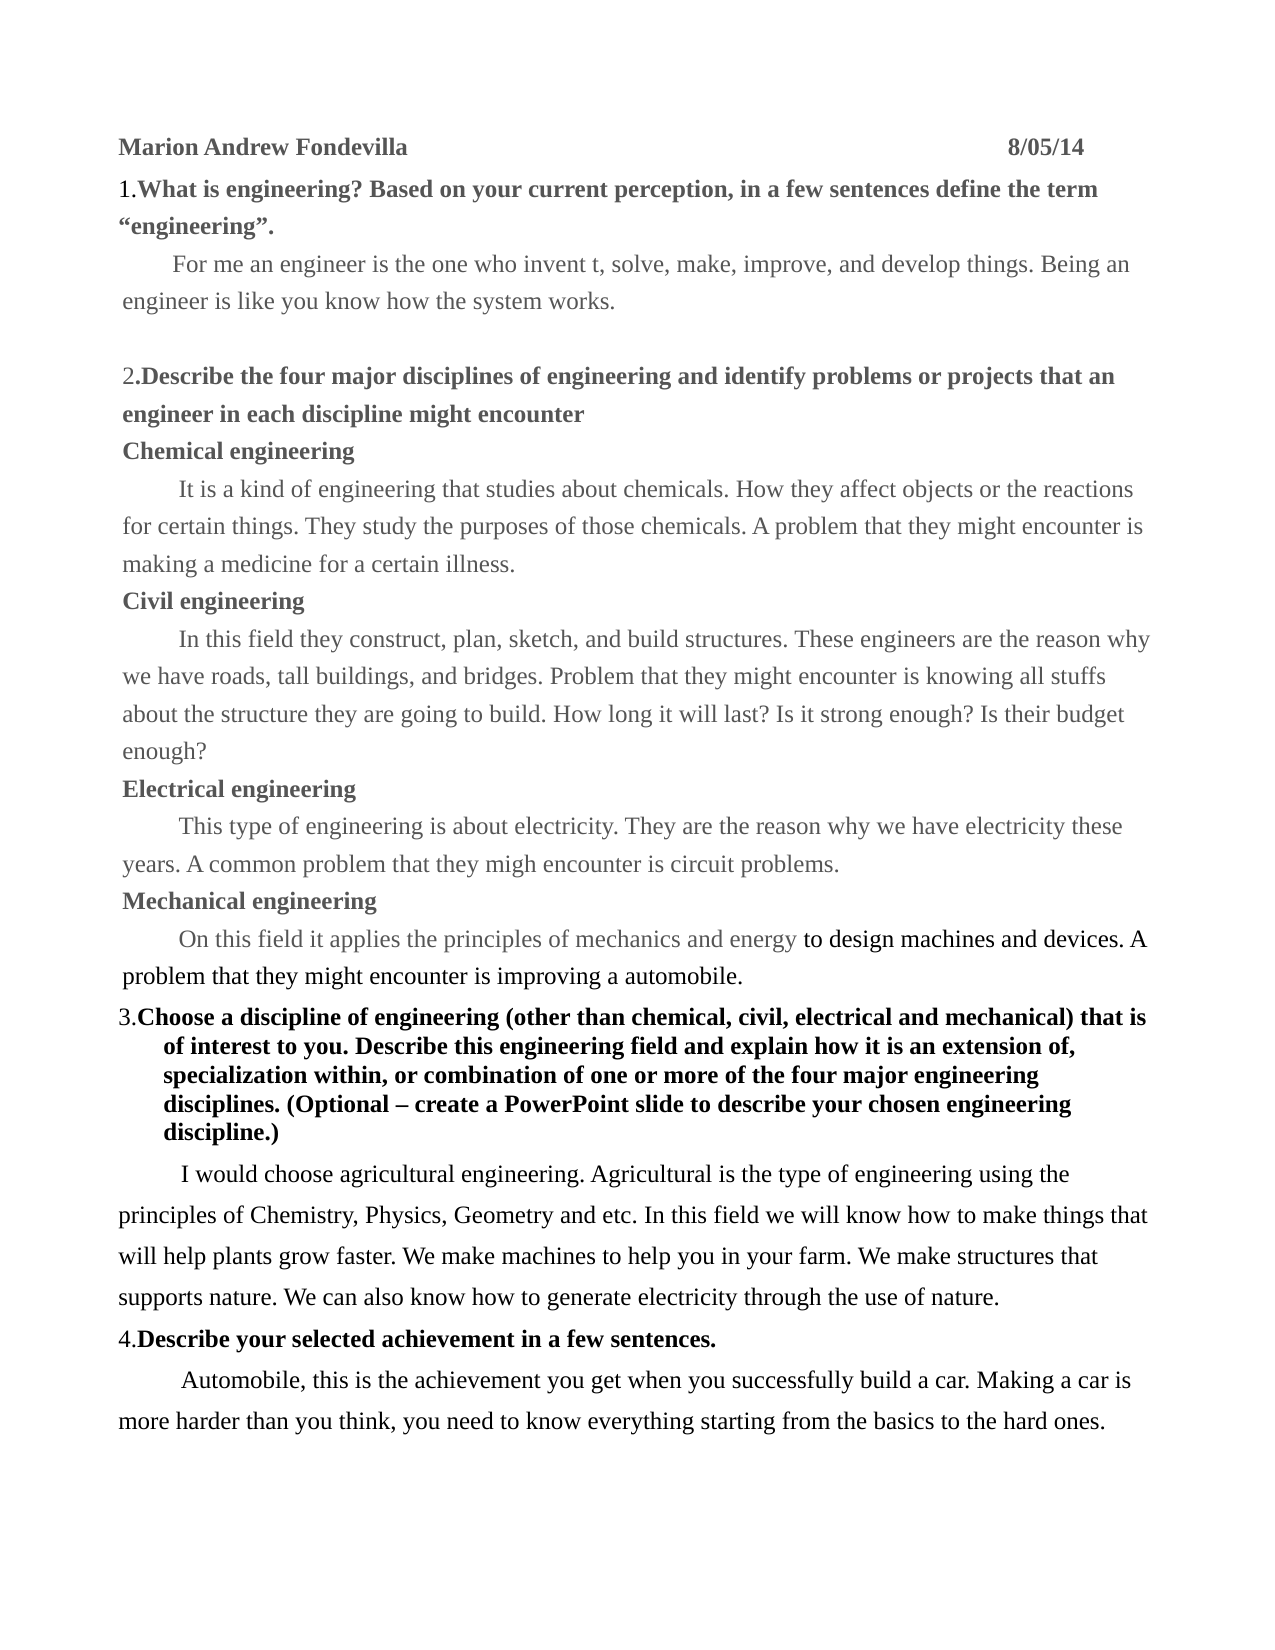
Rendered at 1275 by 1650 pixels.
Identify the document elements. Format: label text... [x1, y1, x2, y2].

subtitle supports nature. We can also know how to generate electricity through the use of nature. [118, 1282, 1157, 1311]
list What is engineering? Based on your current perception, in a few sentences define the term “engineering”. [118, 165, 1157, 240]
subtitle 3.Choose a discipline of engineering (other than chemical, civil, electrical and mechanical) that is of interest to you. Describe this engineering field and explain how it is an extension of, specialization within, or combination of one or more of the four major engineering disciplines. (Optional – create a PowerPoint slide to describe your chosen engineering discipline.) [118, 1002, 1157, 1146]
subtitle Automobile, this is the achievement you get when you successfully build a car. Making a car is [118, 1365, 1157, 1394]
text For me an engineer is the one who invent t, solve, make, improve, and develop things. Being an engineer is like you know how the system works. 2.Describe the four major disciplines of engineering and identify problems or projects that an engineer in each discipline might encounter Chemical engineering It is a kind of engineering that studies about chemicals. How they affect objects or the reactions for certain things. They study the purposes of those chemicals. A problem that they might encounter is making a medicine for a certain illness. Civil engineering In this field they construct, plan, sketch, and build structures. These engineers are the reason why we have roads, tall buildings, and bridges. Problem that they might encounter is knowing all stuffs about the structure they are going to build. How long it will last? Is it strong enough? Is their budget enough? Electrical engineering This type of engineering is about electricity. They are the reason why we have electricity these years. A common problem that they migh encounter is circuit problems. Mechanical engineering On this field it applies the principles of mechanics and energy to design machines and devices. A problem that they might encounter is improving a automobile. [122, 240, 1157, 990]
subtitle 4.Describe your selected achievement in a few sentences. [118, 1324, 1157, 1352]
subtitle principles of Chemistry, Physics, Geometry and etc. In this field we will know how to make things that [118, 1200, 1157, 1229]
list Marion Andrew Fondevilla 8/05/14 [118, 123, 1157, 160]
subtitle I would choose agricultural engineering. Agricultural is the type of engineering using the [118, 1159, 1157, 1187]
subtitle will help plants grow faster. We make machines to help you in your farm. We make structures that [118, 1241, 1157, 1270]
subtitle more harder than you think, you need to know everything starting from the basics to the hard ones. [118, 1406, 1157, 1435]
